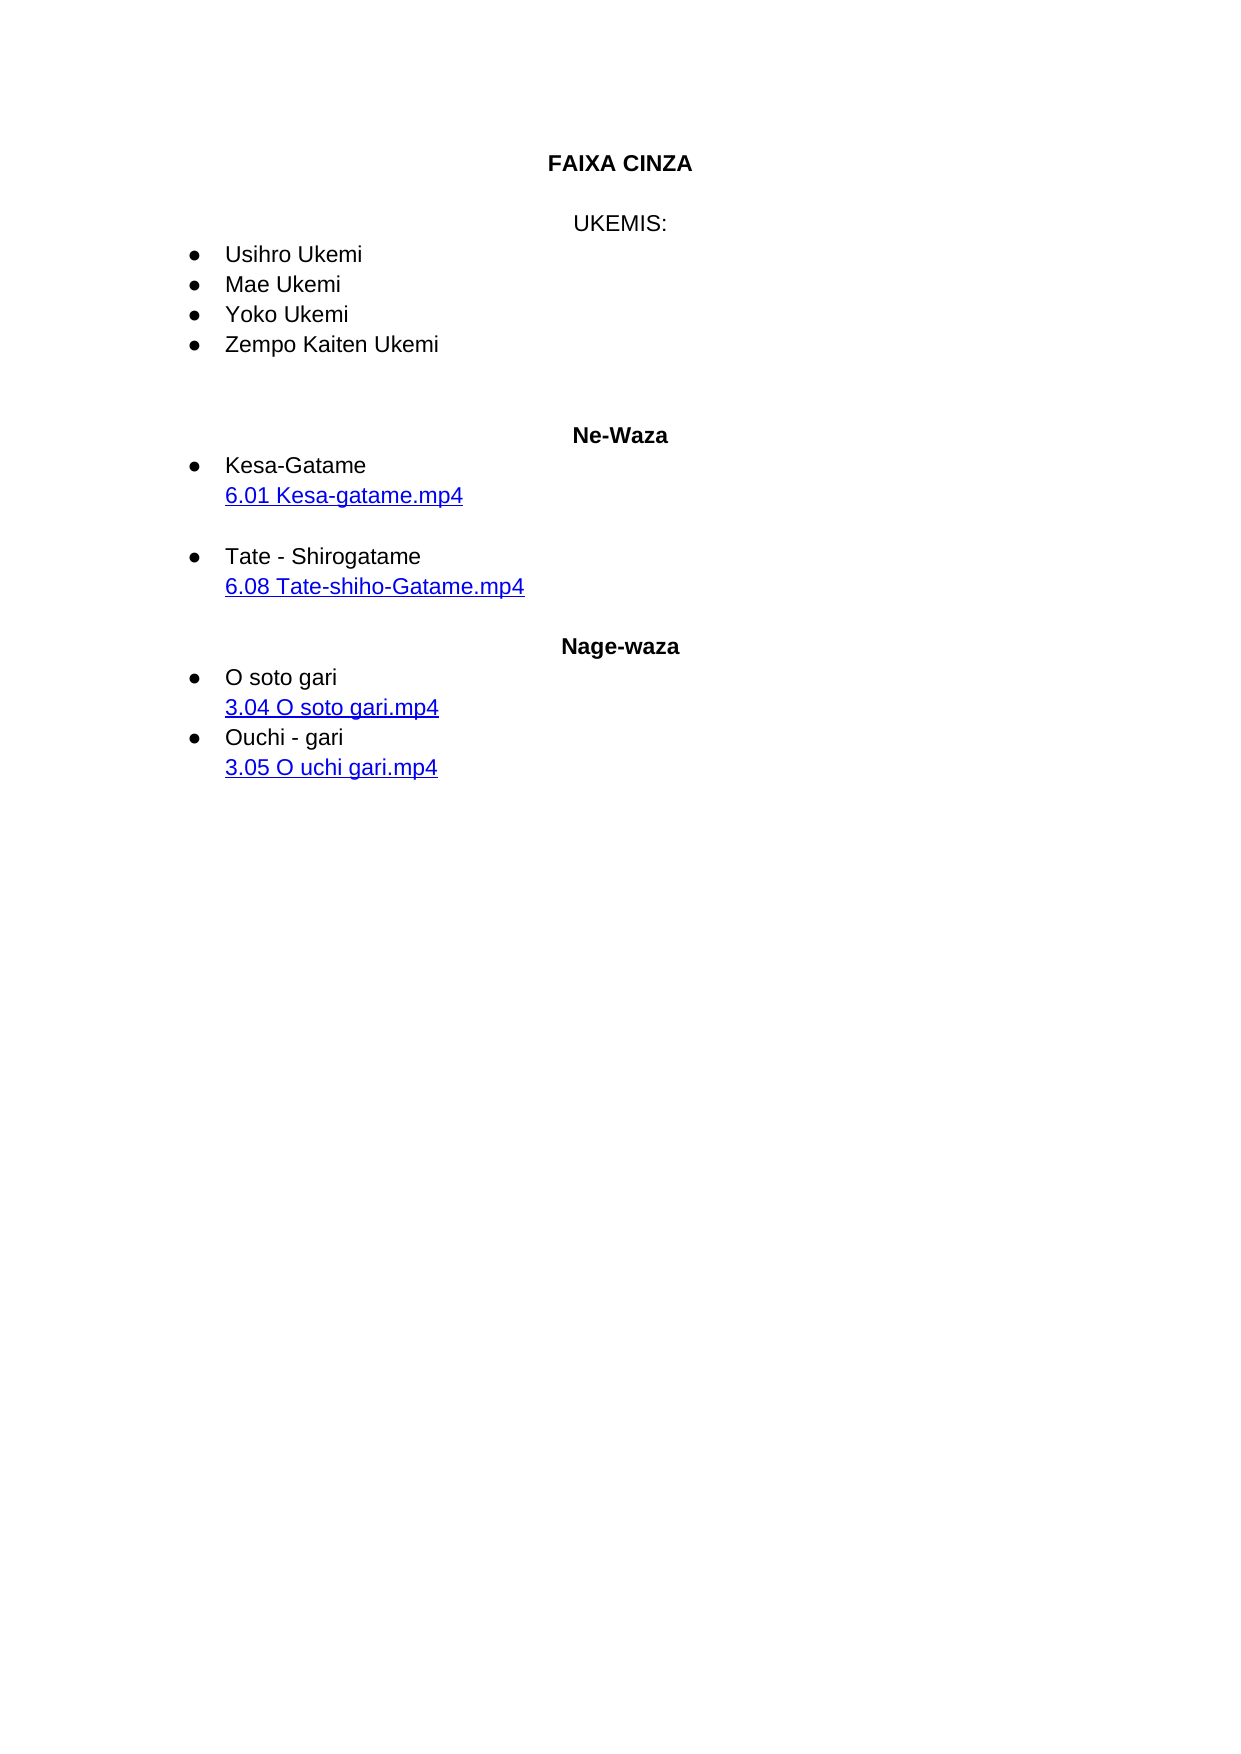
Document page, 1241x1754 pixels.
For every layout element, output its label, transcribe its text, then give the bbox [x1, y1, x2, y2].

text 6.08 Tate-shiho-Gatame.mp4 [225, 573, 1090, 599]
list O soto gari [187, 663, 1090, 690]
list Usihro Ukemi [187, 241, 1090, 267]
list Tate - Shirogatame [187, 543, 1090, 569]
text 3.04 O soto gari.mp4 [225, 694, 1090, 720]
list Zempo Kaiten Ukemi [187, 331, 1090, 358]
text 6.01 Kesa-gatame.mp4 [225, 482, 1090, 509]
list Kesa-Gatame [187, 452, 1090, 478]
text UKEMIS: [150, 210, 1090, 237]
list Yoko Ukemi [187, 301, 1090, 327]
text Nage-waza [150, 633, 1090, 660]
text 3.05 O uchi gari.mp4 [225, 754, 1090, 781]
list Ouchi - gari [187, 724, 1090, 750]
text Ne-Waza [150, 422, 1090, 448]
list Mae Ukemi [187, 271, 1090, 297]
text FAIXA CINZA [150, 150, 1090, 176]
